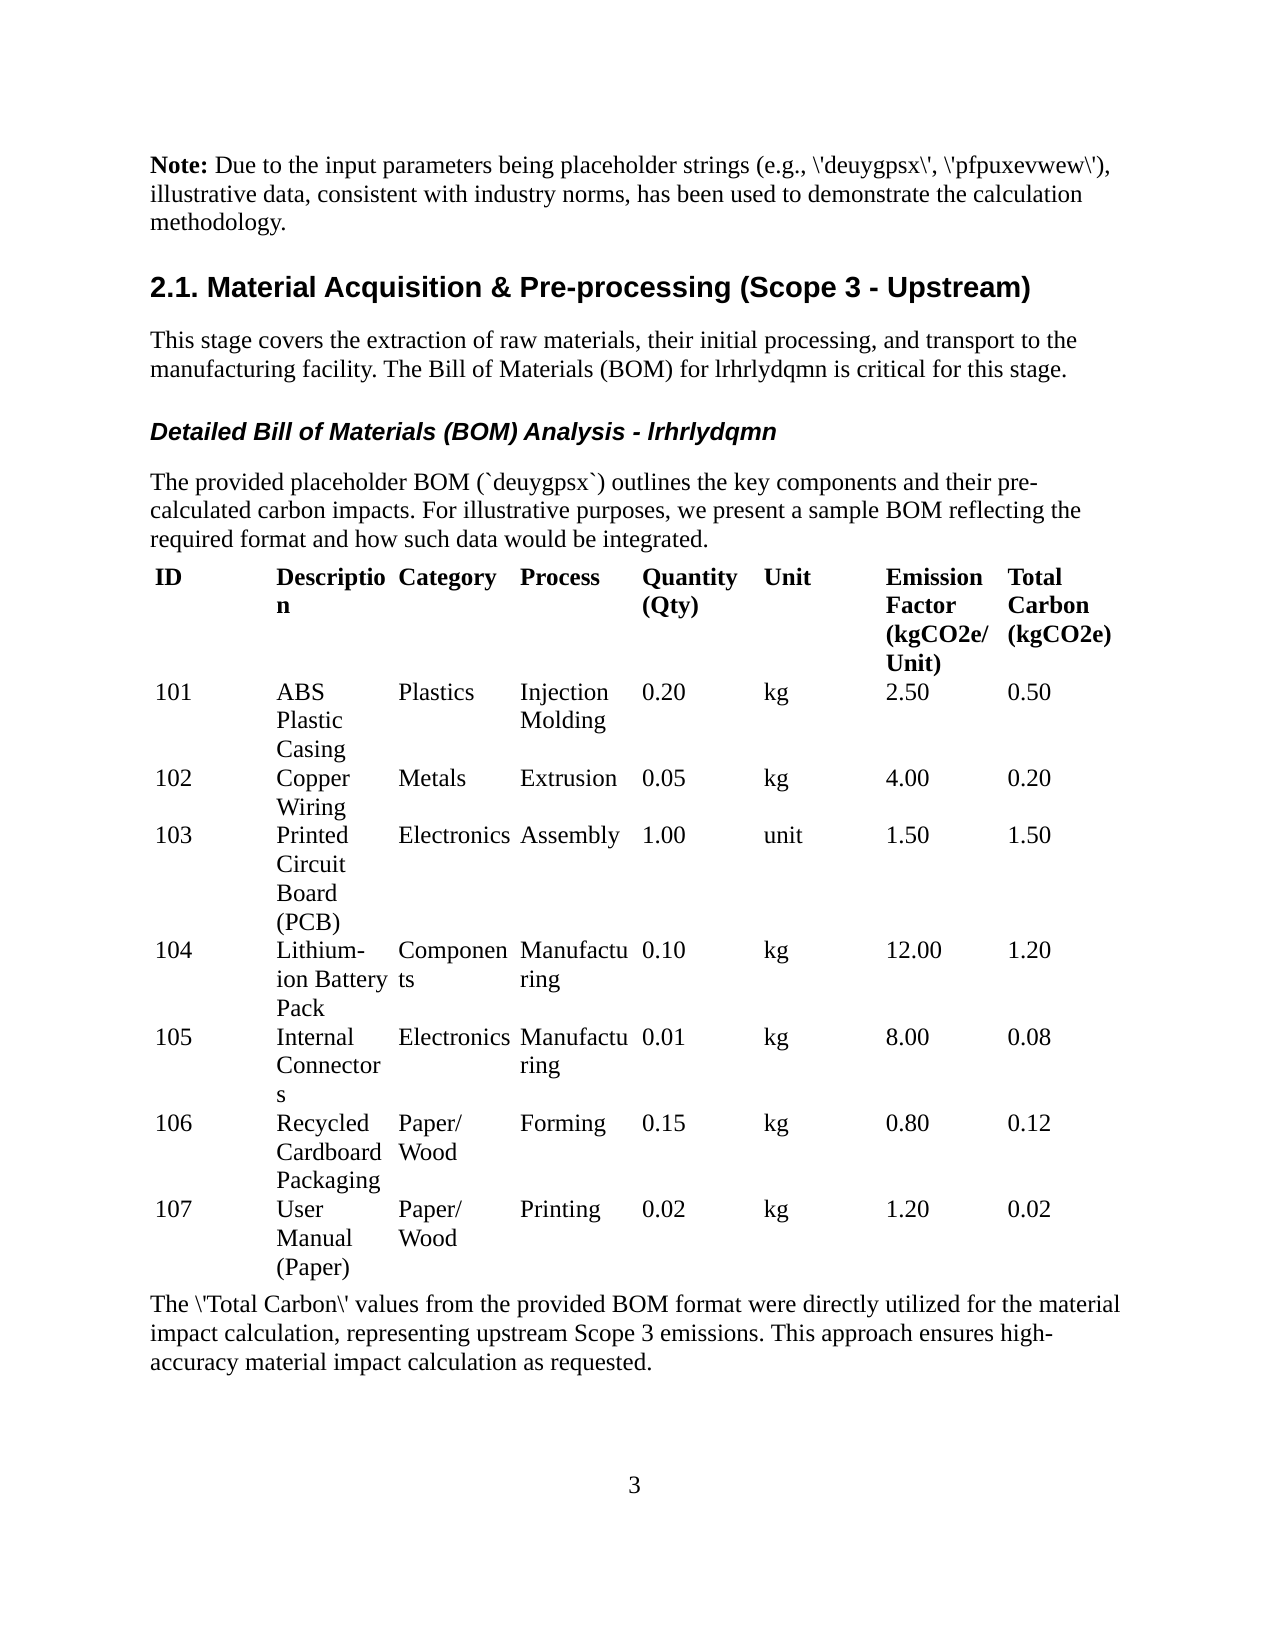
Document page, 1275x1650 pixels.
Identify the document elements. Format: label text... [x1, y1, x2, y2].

table_cell 104 [150, 936, 272, 1022]
table_cell 0.02 [638, 1194, 759, 1281]
table_header Unit [759, 562, 881, 677]
table_cell 0.10 [638, 936, 759, 1022]
table_cell Internal Connectors [272, 1022, 394, 1108]
table_cell 0.50 [1003, 677, 1125, 763]
table_header Process [516, 562, 637, 677]
table_cell 103 [150, 821, 272, 936]
table_cell Paper/Wood [394, 1194, 516, 1281]
table_cell 8.00 [881, 1022, 1003, 1108]
table_cell Electronics [394, 1022, 516, 1108]
table_cell 105 [150, 1022, 272, 1108]
table_cell Assembly [516, 821, 637, 936]
table_cell Copper Wiring [272, 763, 394, 821]
subtitle 2.1. Material Acquisition & Pre-processing (Scope 3 - Upstream) [150, 270, 1125, 304]
table_cell 0.15 [638, 1108, 759, 1194]
table_cell Paper/Wood [394, 1108, 516, 1194]
table_cell 1.20 [881, 1194, 1003, 1281]
table_cell 0.20 [1003, 763, 1125, 821]
table_cell Extrusion [516, 763, 637, 821]
table_cell kg [759, 763, 881, 821]
table_cell Manufacturing [516, 1022, 637, 1108]
text The provided placeholder BOM (`deuygpsx`) outlines the key components and their pre-calculated carbon impacts. For illustrative purposes, we present a sample BOM reflecting the required format and how such data would be integrated. [150, 467, 1125, 553]
table_cell 0.05 [638, 763, 759, 821]
table_cell ABS Plastic Casing [272, 677, 394, 763]
table_cell 12.00 [881, 936, 1003, 1022]
table_cell Injection Molding [516, 677, 637, 763]
table_cell kg [759, 1022, 881, 1108]
table_cell Plastics [394, 677, 516, 763]
table_header ID [150, 562, 272, 677]
table_cell 1.00 [638, 821, 759, 936]
table_cell Lithium-ion Battery Pack [272, 936, 394, 1022]
table_cell 107 [150, 1194, 272, 1281]
table_header Category [394, 562, 516, 677]
table_cell unit [759, 821, 881, 936]
table_header Description [272, 562, 394, 677]
table_cell Manufacturing [516, 936, 637, 1022]
text The \'Total Carbon\' values from the provided BOM format were directly utilized for the material impact calculation, representing upstream Scope 3 emissions. This approach ensures high-accuracy material impact calculation as requested. [150, 1289, 1125, 1376]
table_cell User Manual (Paper) [272, 1194, 394, 1281]
table_cell 0.80 [881, 1108, 1003, 1194]
text This stage covers the extraction of raw materials, their initial processing, and transport to the manufacturing facility. The Bill of Materials (BOM) for lrhrlydqmn is critical for this stage. [150, 325, 1125, 383]
table_cell 2.50 [881, 677, 1003, 763]
table_header Quantity (Qty) [638, 562, 759, 677]
table_cell 0.12 [1003, 1108, 1125, 1194]
table_cell Recycled Cardboard Packaging [272, 1108, 394, 1194]
table_header Total Carbon (kgCO2e) [1003, 562, 1125, 677]
table_cell Metals [394, 763, 516, 821]
table_cell 101 [150, 677, 272, 763]
subtitle Detailed Bill of Materials (BOM) Analysis - lrhrlydqmn [150, 417, 1125, 445]
table_cell kg [759, 1108, 881, 1194]
table_cell kg [759, 936, 881, 1022]
table_cell 1.50 [1003, 821, 1125, 936]
table_cell 0.02 [1003, 1194, 1125, 1281]
table_cell 106 [150, 1108, 272, 1194]
table_cell Electronics [394, 821, 516, 936]
table_cell 0.01 [638, 1022, 759, 1108]
table_cell Printing [516, 1194, 637, 1281]
table_cell 0.20 [638, 677, 759, 763]
table_cell Forming [516, 1108, 637, 1194]
table_cell kg [759, 677, 881, 763]
table_header Emission Factor (kgCO2e/Unit) [881, 562, 1003, 677]
table_cell Components [394, 936, 516, 1022]
table_cell 0.08 [1003, 1022, 1125, 1108]
table_cell 4.00 [881, 763, 1003, 821]
text Note: Due to the input parameters being placeholder strings (e.g., \'deuygpsx\', \'pfpuxevwew\'), illustrative data, consistent with industry norms, has been used to demonstrate the calculation methodology. [150, 150, 1125, 236]
table_cell kg [759, 1194, 881, 1281]
table_cell 1.20 [1003, 936, 1125, 1022]
table_cell 1.50 [881, 821, 1003, 936]
table_cell 102 [150, 763, 272, 821]
table_cell Printed Circuit Board (PCB) [272, 821, 394, 936]
